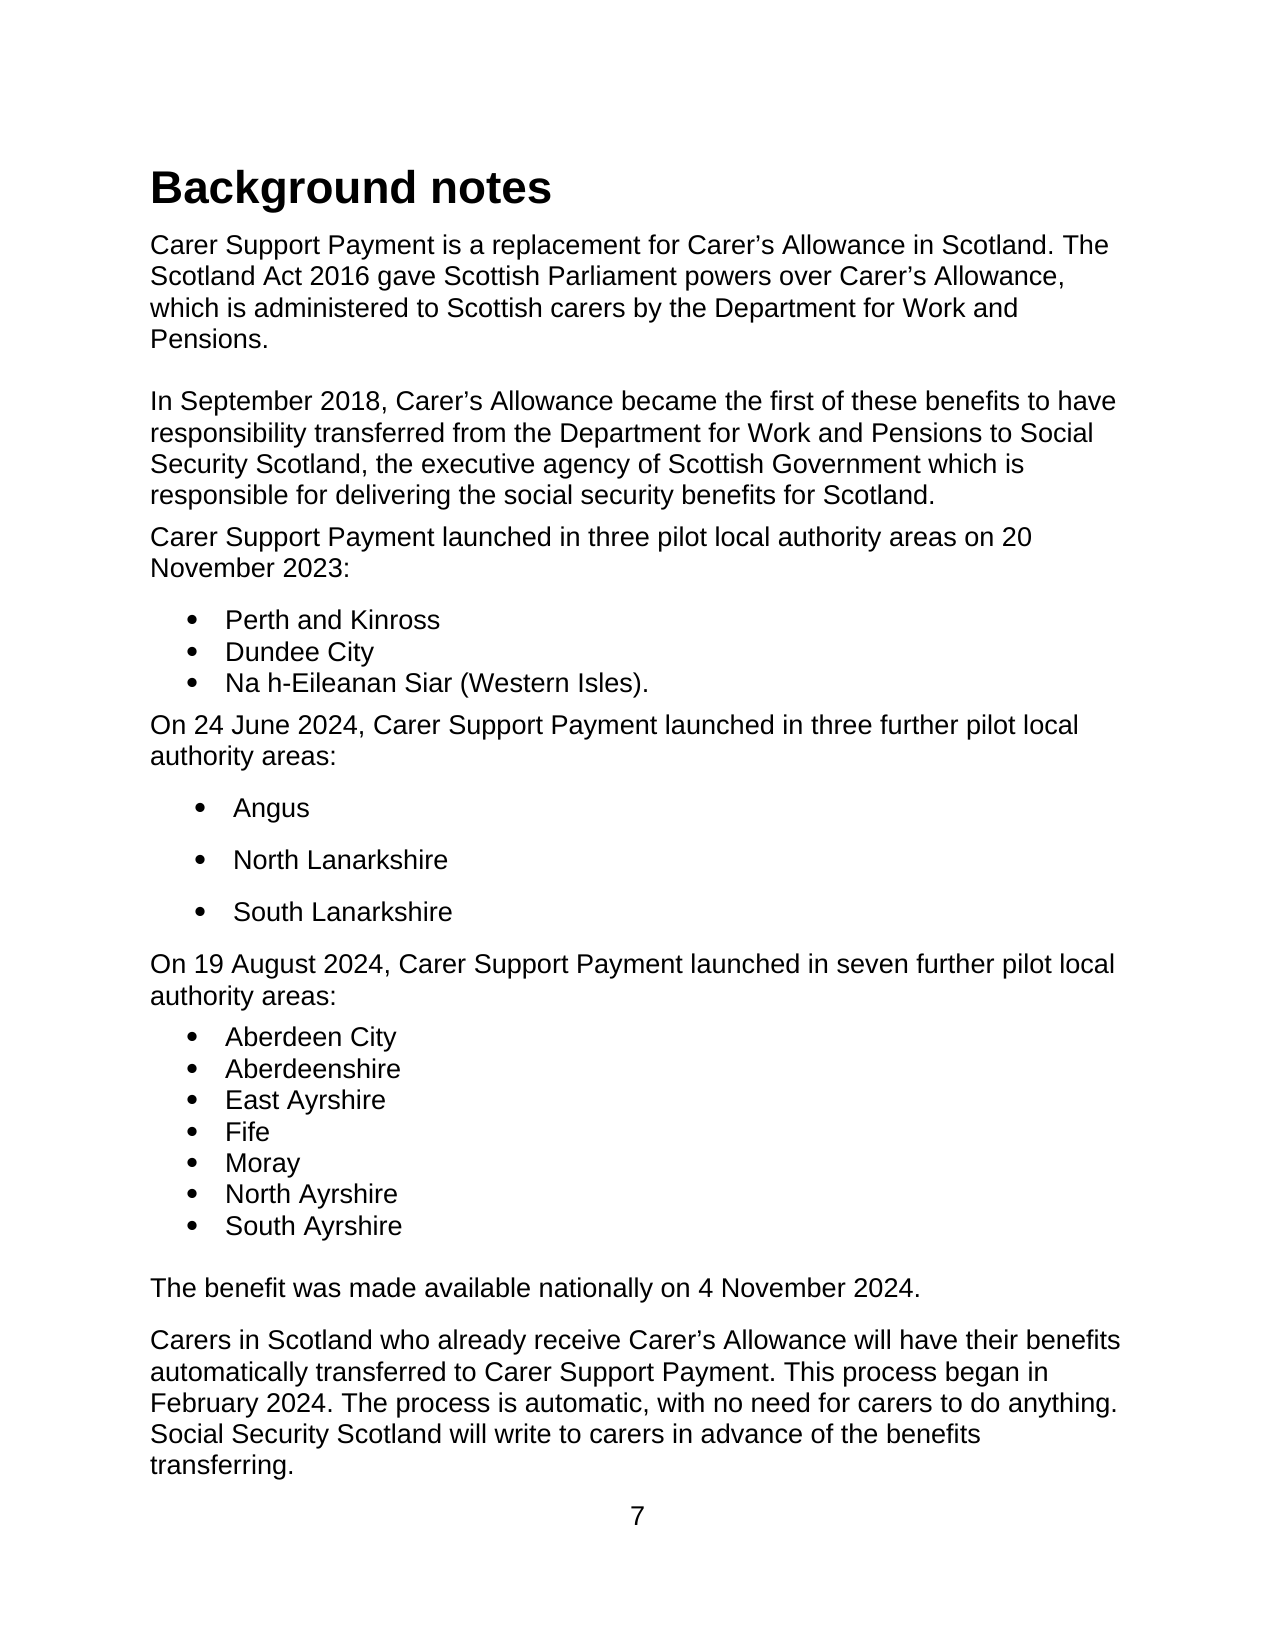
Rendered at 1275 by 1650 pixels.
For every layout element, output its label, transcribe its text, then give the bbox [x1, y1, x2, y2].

text Carers in Scotland who already receive Carer’s Allowance will have their benefits automatically transferred to Carer Support Payment. This process began in February 2024. The process is automatic, with no need for carers to do anything. Social Security Scotland will write to carers in advance of the benefits transferring. [150, 1324, 1125, 1481]
list North Ayrshire [187, 1178, 1125, 1209]
list Perth and Kinross [187, 604, 1125, 636]
text In September 2018, Carer’s Allowance became the first of these benefits to have responsibility transferred from the Department for Work and Pensions to Social Security Scotland, the executive agency of Scottish Government which is responsible for delivering the social security benefits for Scotland. [150, 385, 1125, 510]
list South Lanarkshire [195, 896, 1125, 928]
list Na h-Eileanan Siar (Western Isles). [187, 667, 1125, 698]
subtitle Background notes [150, 150, 1125, 217]
text Carer Support Payment is a replacement for Carer’s Allowance in Scotland. The Scotland Act 2016 gave Scottish Parliament powers over Carer’s Allowance, which is administered to Scottish carers by the Department for Work and Pensions. [150, 229, 1125, 354]
list Dundee City [187, 636, 1125, 667]
list Angus [195, 792, 1125, 823]
list Moray [187, 1147, 1125, 1178]
list South Ayrshire [187, 1209, 1125, 1241]
list Aberdeen City [187, 1021, 1125, 1053]
text Carer Support Payment launched in three pilot local authority areas on 20 November 2023: [150, 521, 1125, 583]
list East Ayrshire [187, 1084, 1125, 1116]
list Fife [187, 1116, 1125, 1147]
text The benefit was made available nationally on 4 November 2024. [150, 1272, 1125, 1303]
text On 19 August 2024, Carer Support Payment launched in seven further pilot local authority areas: [150, 948, 1125, 1011]
list Aberdeenshire [187, 1053, 1125, 1084]
text On 24 June 2024, Carer Support Payment launched in three further pilot local authority areas: [150, 709, 1125, 771]
list North Lanarkshire [195, 844, 1125, 876]
